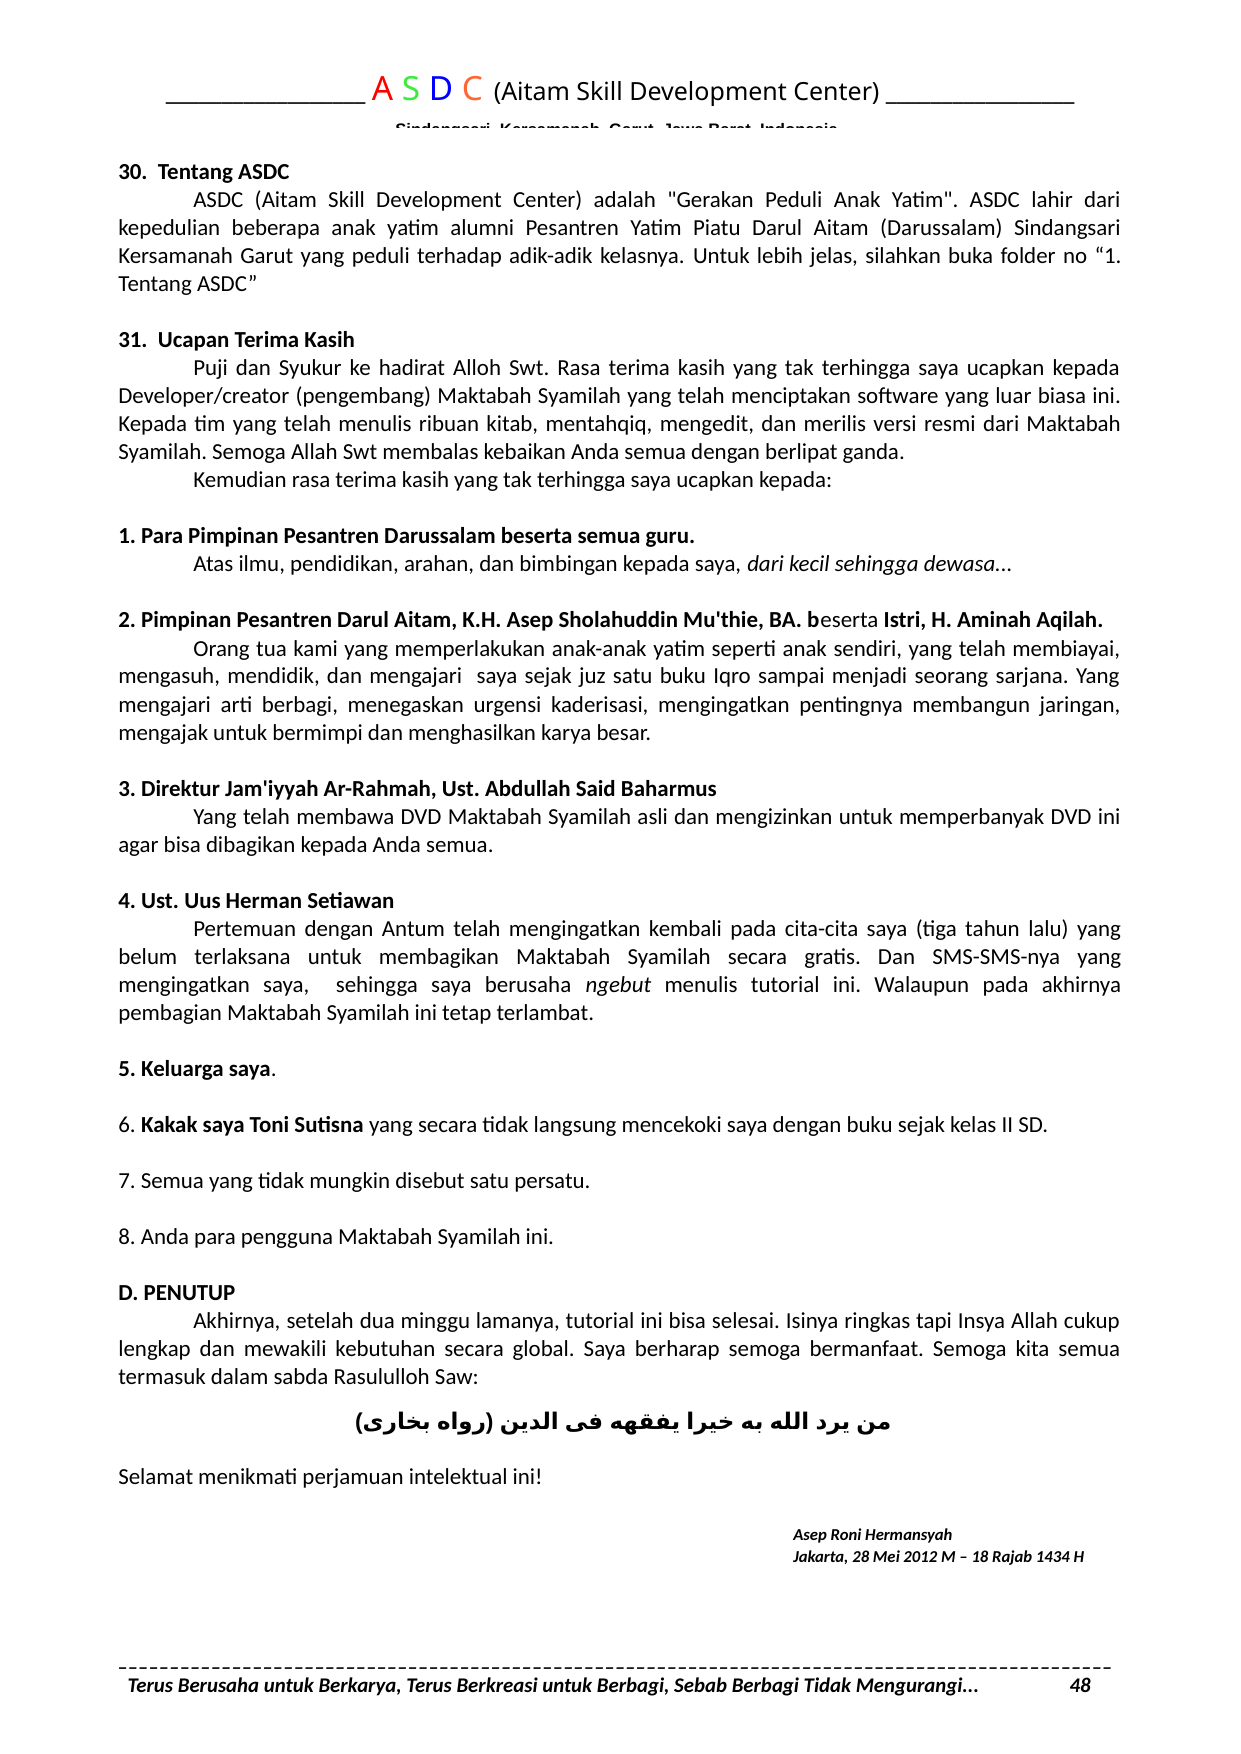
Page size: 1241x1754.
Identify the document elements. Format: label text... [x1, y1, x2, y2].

text 31. Ucapan Terima Kasih [118, 325, 1122, 353]
text Yang telah membawa DVD Maktabah Syamilah asli dan mengizinkan untuk memperbanyak DVD ini agar bisa dibagikan kepada Anda semua. [118, 802, 1122, 858]
text 30. Tentang ASDC [118, 157, 1122, 185]
text Asep Roni Hermansyah [118, 1518, 1122, 1546]
text Atas ilmu, pendidikan, arahan, dan bimbingan kepada saya, dari kecil sehingga dewasa... [118, 549, 1122, 578]
text 2. Pimpinan Pesantren Darul Aitam, K.H. Asep Sholahuddin Mu'thie, BA. beserta Istri, H. Aminah Aqilah. [118, 606, 1122, 634]
list 5. Keluarga saya. [118, 1054, 1122, 1082]
text Puji dan Syukur ke hadirat Alloh Swt. Rasa terima kasih yang tak terhingga saya ucapkan kepada Developer/creator (pengembang) Maktabah Syamilah yang telah menciptakan software yang luar biasa ini. Kepada tim yang telah menulis ribuan kitab, mentahqiq, mengedit, dan merilis versi resmi dari Maktabah Syamilah. Semoga Allah Swt membalas kebaikan Anda semua dengan berlipat ganda. [118, 353, 1122, 466]
text D. PENUTUP [118, 1278, 1122, 1306]
text 4. Ust. Uus Herman Setiawan [118, 886, 1122, 914]
text من يرد الله به خيرا يفقهه فى الدين (رواه بخارى) [118, 1408, 1122, 1434]
text Kemudian rasa terima kasih yang tak terhingga saya ucapkan kepada: [118, 466, 1122, 493]
text Orang tua kami yang memperlakukan anak-anak yatim seperti anak sendiri, yang telah membiayai, mengasuh, mendidik, dan mengajari saya sejak juz satu buku Iqro sampai menjadi seorang sarjana. Yang mengajari arti berbagi, menegaskan urgensi kaderisasi, mengingatkan pentingnya membangun jaringan, mengajak untuk bermimpi dan menghasilkan karya besar. [118, 634, 1122, 746]
text Pertemuan dengan Antum telah mengingatkan kembali pada cita-cita saya (tiga tahun lalu) yang belum terlaksana untuk membagikan Maktabah Syamilah secara gratis. Dan SMS-SMS-nya yang mengingatkan saya, sehingga saya berusaha ngebut menulis tutorial ini. Walaupun pada akhirnya pembagian Maktabah Syamilah ini tetap terlambat. [118, 914, 1122, 1026]
text 1. Para Pimpinan Pesantren Darussalam beserta semua guru. [118, 522, 1122, 549]
text 6. Kakak saya Toni Sutisna yang secara tidak langsung mencekoki saya dengan buku sejak kelas II SD. [118, 1110, 1122, 1138]
text 8. Anda para pengguna Maktabah Syamilah ini. [118, 1222, 1122, 1250]
text 3. Direktur Jam'iyyah Ar-Rahmah, Ust. Abdullah Said Baharmus [118, 774, 1122, 802]
text 7. Semua yang tidak mungkin disebut satu persatu. [118, 1166, 1122, 1194]
text ASDC (Aitam Skill Development Center) adalah "Gerakan Peduli Anak Yatim". ASDC lahir dari kepedulian beberapa anak yatim alumni Pesantren Yatim Piatu Darul Aitam (Darussalam) Sindangsari Kersamanah Garut yang peduli terhadap adik-adik kelasnya. Untuk lebih jelas, silahkan buka folder no “1. Tentang ASDC” [118, 185, 1122, 297]
text Akhirnya, setelah dua minggu lamanya, tutorial ini bisa selesai. Isinya ringkas tapi Insya Allah cukup lengkap dan mewakili kebutuhan secara global. Saya berharap semoga bermanfaat. Semoga kita semua termasuk dalam sabda Rasululloh Saw: [118, 1306, 1122, 1390]
text Jakarta, 28 Mei 2012 M – 18 Rajab 1434 H [118, 1546, 1122, 1567]
text Selamat menikmati perjamuan intelektual ini! [118, 1462, 1122, 1490]
